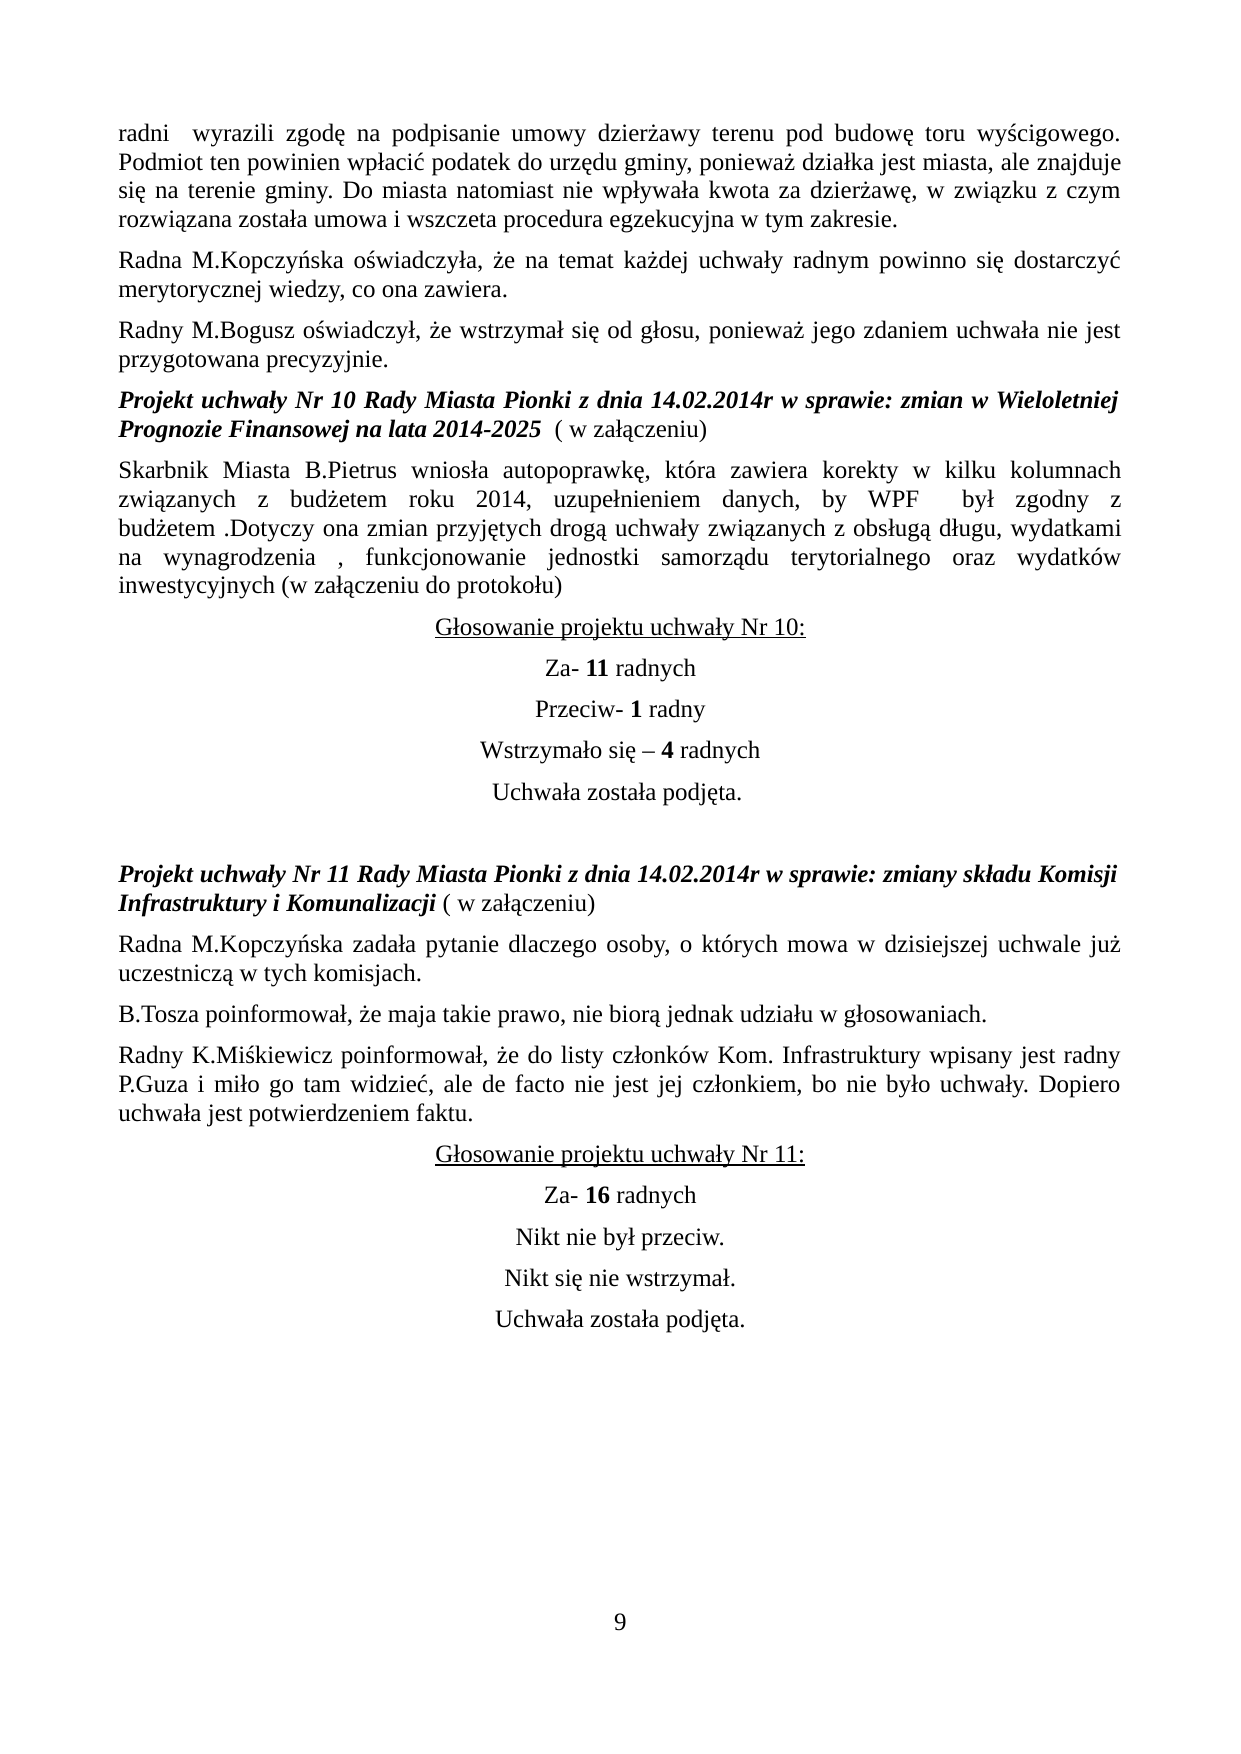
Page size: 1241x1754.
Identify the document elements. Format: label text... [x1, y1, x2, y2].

text Nikt nie był przeciw. [118, 1222, 1122, 1251]
text Za- 16 radnych [118, 1181, 1122, 1209]
text Radny M.Bogusz oświadczył, że wstrzymał się od głosu, ponieważ jego zdaniem uchwała nie jest przygotowana precyzyjnie. [118, 316, 1122, 373]
text Radny K.Miśkiewicz poinformował, że do listy członków Kom. Infrastruktury wpisany jest radny P.Guza i miło go tam widzieć, ale de facto nie jest jej członkiem, bo nie było uchwały. Dopiero uchwała jest potwierdzeniem faktu. [118, 1041, 1122, 1127]
text Uchwała została podjęta. [118, 1304, 1122, 1333]
text Skarbnik Miasta B.Pietrus wniosła autopoprawkę, która zawiera korekty w kilku kolumnach związanych z budżetem roku 2014, uzupełnieniem danych, by WPF był zgodny z budżetem .Dotyczy ona zmian przyjętych drogą uchwały związanych z obsługą długu, wydatkami na wynagrodzenia , funkcjonowanie jednostki samorządu terytorialnego oraz wydatków inwestycyjnych (w załączeniu do protokołu) [118, 456, 1122, 599]
text Głosowanie projektu uchwały Nr 10: [118, 612, 1122, 641]
text Radna M.Kopczyńska oświadczyła, że na temat każdej uchwały radnym powinno się dostarczyć merytorycznej wiedzy, co ona zawiera. [118, 246, 1122, 303]
text B.Tosza poinformował, że maja takie prawo, nie biorą jednak udziału w głosowaniach. [118, 999, 1122, 1028]
text Radna M.Kopczyńska zadała pytanie dlaczego osoby, o których mowa w dzisiejszej uchwale już uczestniczą w tych komisjach. [118, 929, 1122, 987]
text radni wyrazili zgodę na podpisanie umowy dzierżawy terenu pod budowę toru wyścigowego. Podmiot ten powinien wpłacić podatek do urzędu gminy, ponieważ działka jest miasta, ale znajduje się na terenie gminy. Do miasta natomiast nie wpływała kwota za dzierżawę, w związku z czym rozwiązana została umowa i wszczeta procedura egzekucyjna w tym zakresie. [118, 118, 1122, 233]
text Nikt się nie wstrzymał. [118, 1263, 1122, 1292]
text Przeciw- 1 radny [118, 694, 1122, 723]
text Wstrzymało się – 4 radnych [118, 736, 1122, 764]
text Projekt uchwały Nr 11 Rady Miasta Pionki z dnia 14.02.2014r w sprawie: zmiany składu Komisji Infrastruktury i Komunalizacji ( w załączeniu) [118, 859, 1122, 917]
text Projekt uchwały Nr 10 Rady Miasta Pionki z dnia 14.02.2014r w sprawie: zmian w Wieloletniej Prognozie Finansowej na lata 2014-2025 ( w załączeniu) [118, 386, 1122, 443]
text Głosowanie projektu uchwały Nr 11: [118, 1139, 1122, 1168]
text Uchwała została podjęta. [118, 777, 1122, 806]
text Za- 11 radnych [118, 653, 1122, 682]
